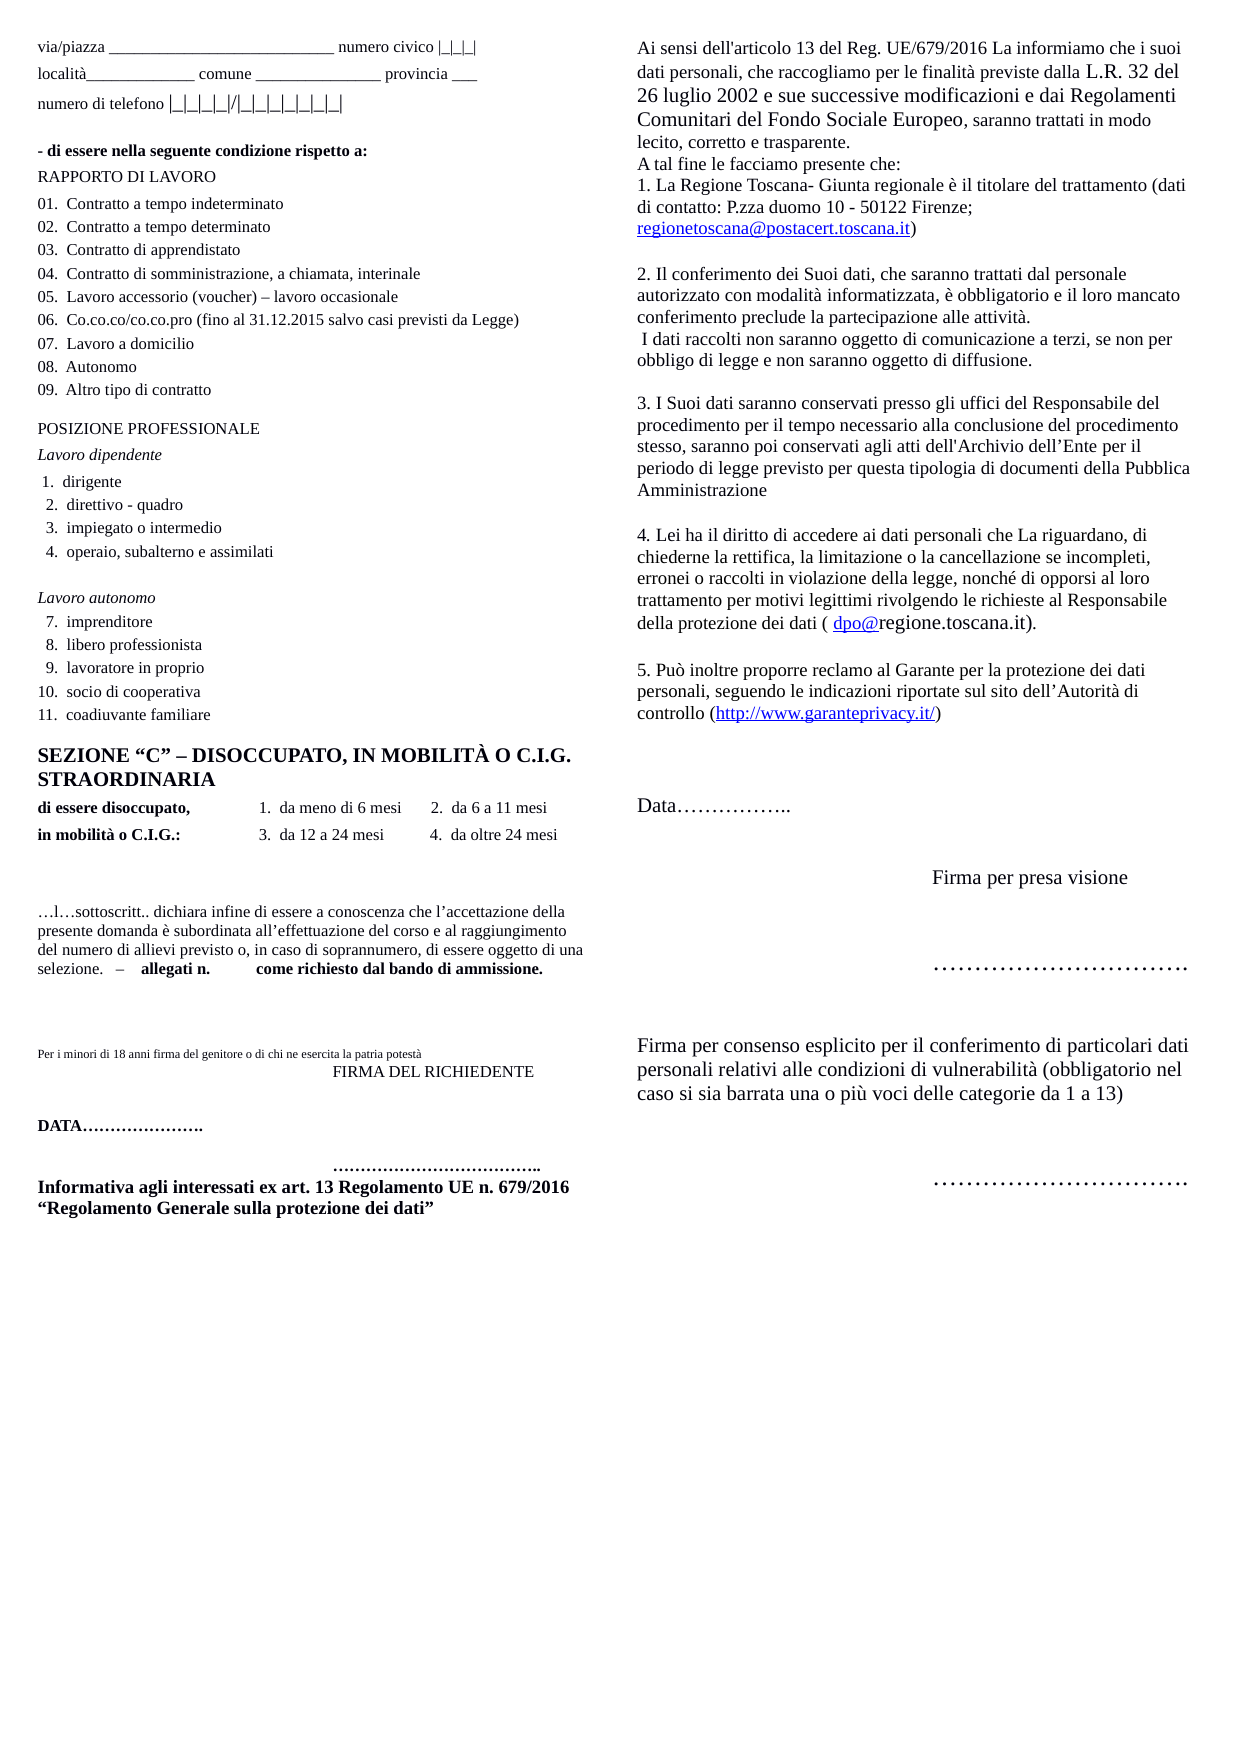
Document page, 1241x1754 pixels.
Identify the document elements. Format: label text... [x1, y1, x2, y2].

text 5. Può inoltre proporre reclamo al Garante per la protezione dei dati personali, seguendo le indicazioni riportate sul sito dell’Autorità di controllo (http://www.garanteprivacy.it/) [637, 658, 1201, 723]
text Per i minori di 18 anni firma del genitore o di chi ne esercita la patria potestà FIRMA DEL RICHIEDENTE [37, 1043, 601, 1081]
text 3. impiegato o intermedio [37, 518, 601, 537]
text 10. socio di cooperativa [37, 681, 601, 701]
text 11. coadiuvante familiare [37, 705, 601, 724]
text 02. Contratto a tempo determinato [37, 217, 601, 236]
text Ai sensi dell'articolo 13 del Reg. UE/679/2016 La informiamo che i suoi dati personali, che raccogliamo per le finalità previste dalla L.R. 32 del 26 luglio 2002 e sue successive modificazioni e dai Regolamenti Comunitari del Fondo Sociale Europeo, saranno trattati in modo lecito, corretto e trasparente. A tal fine le facciamo presente che: 1. La Regione Toscana- Giunta regionale è il titolare del trattamento (dati di contatto: P.zza duomo 10 - 50122 Firenze; regionetoscana@postacert.toscana.it) [637, 37, 1201, 263]
text 4. Lei ha il diritto di accedere ai dati personali che La riguardano, di chiederne la rettifica, la limitazione o la cancellazione se incompleti, erronei o raccolti in violazione della legge, nonché di opporsi al loro trattamento per motivi legittimi rivolgendo le richieste al Responsabile della protezione dei dati ( dpo@regione.toscana.it). [637, 524, 1201, 658]
text SEZIONE “C” – DISOCCUPATO, IN MOBILITÀ O C.I.G. STRAORDINARIA [37, 743, 601, 791]
text 1. dirigente [37, 471, 601, 491]
text 07. Lavoro a domicilio [37, 333, 601, 353]
text Lavoro autonomo [37, 588, 601, 607]
text I dati raccolti non saranno oggetto di comunicazione a terzi, se non per obbligo di legge e non saranno oggetto di diffusione. [637, 327, 1201, 392]
text di essere disoccupato, 1. da meno di 6 mesi 2. da 6 a 11 mesi [37, 798, 601, 817]
text 08. Autonomo [37, 357, 601, 376]
text numero di telefono |_|_|_|_|/|_|_|_|_|_|_|_| [37, 90, 601, 114]
text 3. I Suoi dati saranno conservati presso gli uffici del Responsabile del procedimento per il tempo necessario alla conclusione del procedimento stesso, saranno poi conservati agli atti dell'Archivio dell’Ente per il periodo di legge previsto per questa tipologia di documenti della Pubblica Amministrazione [637, 392, 1201, 524]
text 8. libero professionista [37, 635, 601, 654]
text - di essere nella seguente condizione rispetto a: [37, 141, 601, 160]
text 9. lavoratore in proprio [37, 658, 601, 677]
text 2. direttivo - quadro [37, 495, 601, 514]
text 09. Altro tipo di contratto [37, 380, 601, 399]
text POSIZIONE PROFESSIONALE [37, 418, 601, 438]
text del numero di allievi previsto o, in caso di soprannumero, di essere oggetto di una selezione. – allegati n. come richiesto dal bando di ammissione. [37, 940, 601, 978]
text …………………………. [637, 1134, 1201, 1191]
text RAPPORTO DI LAVORO [37, 167, 601, 186]
subtitle Firma per presa visione [637, 841, 1201, 889]
text DATA…………………. ……………………………….. Informativa agli interessati ex art. 13 Regolamento UE n. 679/2016 “Regolamento Generale sulla protezione dei dati” [37, 1116, 601, 1219]
subtitle Firma per consenso esplicito per il conferimento di particolari dati personali relativi alle condizioni di vulnerabilità (obbligatorio nel caso si sia barrata una o più voci delle categorie da 1 a 13) [637, 1033, 1201, 1105]
text 04. Contratto di somministrazione, a chiamata, interinale [37, 263, 601, 283]
text 2. Il conferimento dei Suoi dati, che saranno trattati dal personale autorizzato con modalità informatizzata, è obbligatorio e il loro mancato conferimento preclude la partecipazione alle attività. [637, 263, 1201, 327]
text 4. operaio, subalterno e assimilati [37, 541, 601, 561]
text via/piazza ___________________________ numero civico |_|_|_| [37, 37, 601, 56]
text Data…………….. [637, 793, 1201, 817]
text 05. Lavoro accessorio (voucher) – lavoro occasionale [37, 287, 601, 306]
text …………………………. [637, 918, 1201, 975]
text località_____________ comune _______________ provincia ___ [37, 64, 601, 83]
text in mobilità o C.I.G.: 3. da 12 a 24 mesi 4. da oltre 24 mesi [37, 824, 601, 844]
text 03. Contratto di apprendistato [37, 240, 601, 259]
text …l…sottoscritt.. dichiara infine di essere a conoscenza che l’accettazione della presente domanda è subordinata all’effettuazione del corso e al raggiungimento [37, 901, 601, 940]
text 7. imprenditore [37, 611, 601, 631]
text Lavoro dipendente [37, 445, 601, 464]
text 01. Contratto a tempo indeterminato [37, 193, 601, 213]
text 06. Co.co.co/co.co.pro (fino al 31.12.2015 salvo casi previsti da Legge) [37, 310, 601, 329]
